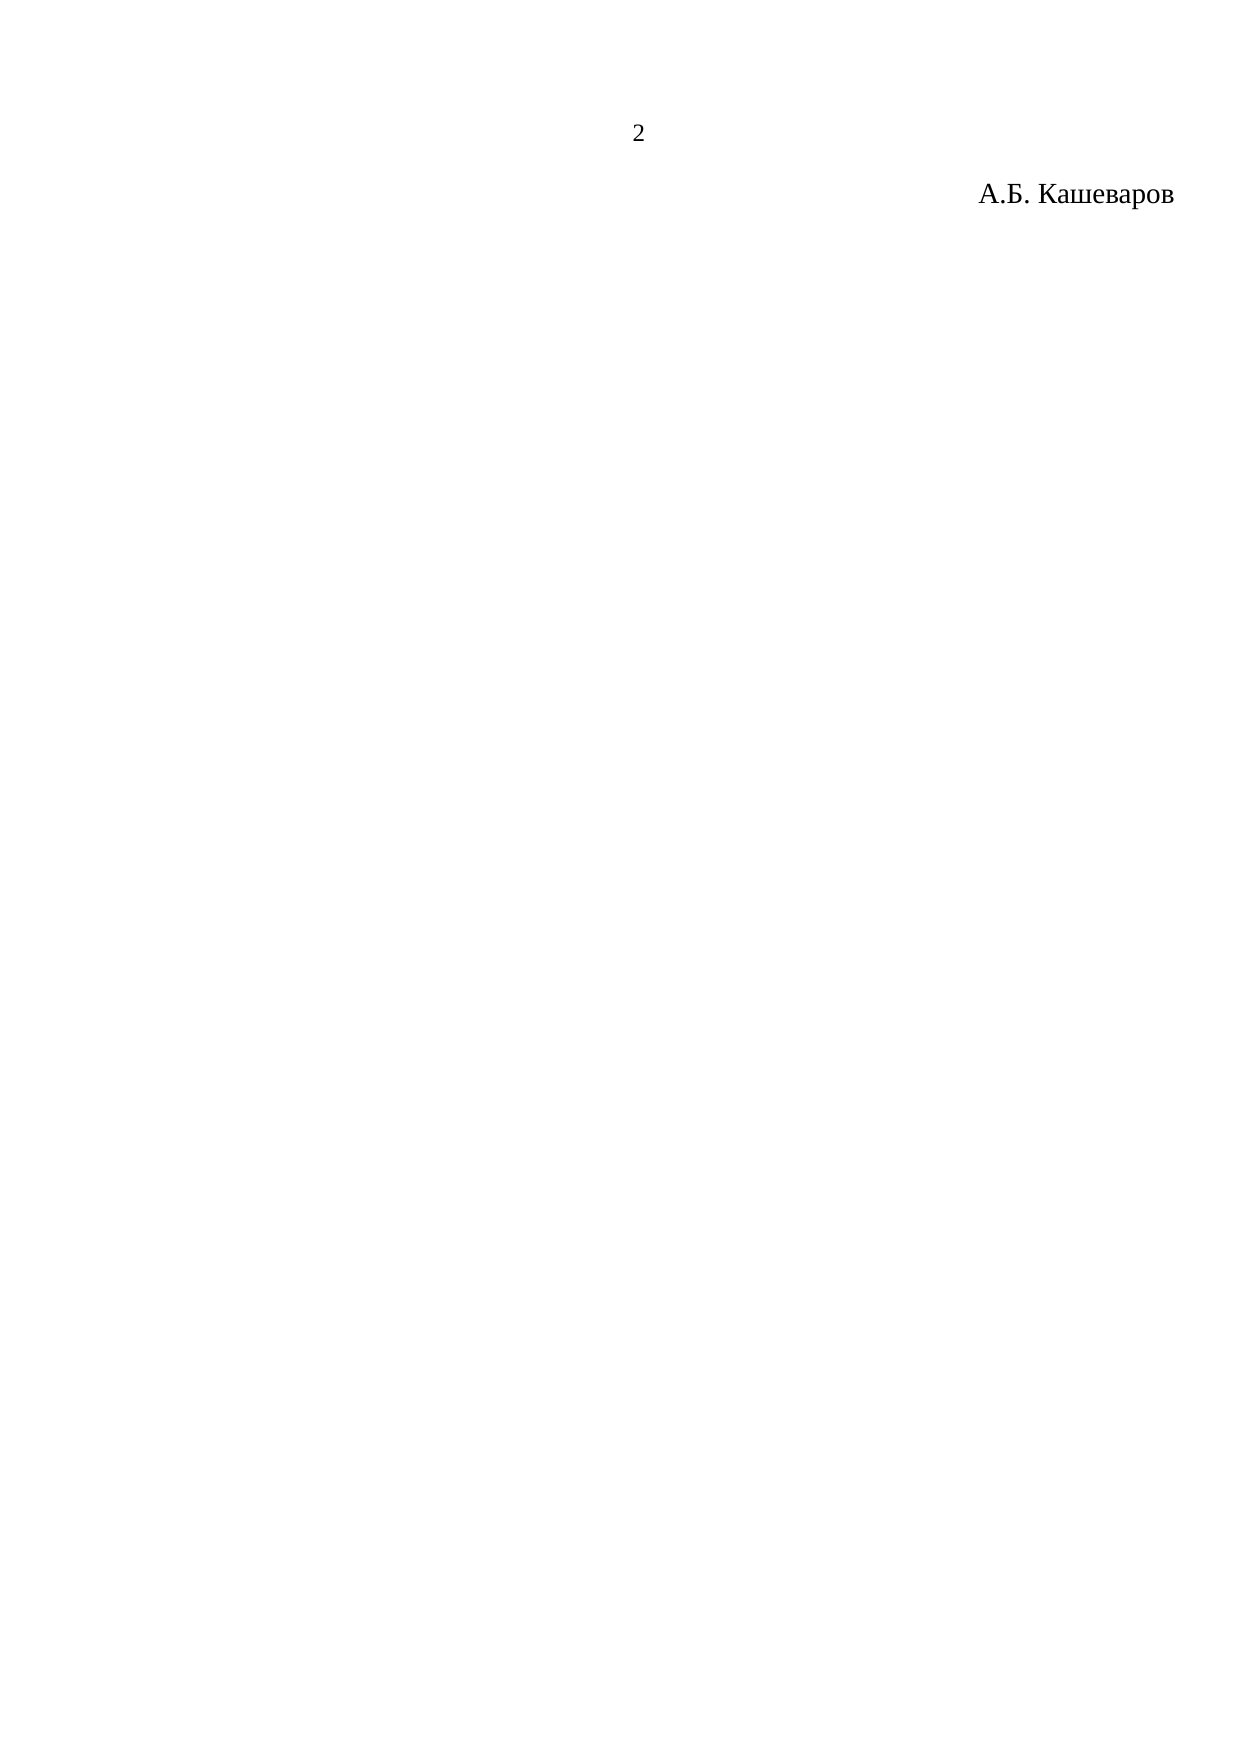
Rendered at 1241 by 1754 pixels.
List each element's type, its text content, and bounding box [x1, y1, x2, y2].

text А.Б. Кашеваров [103, 176, 1174, 210]
